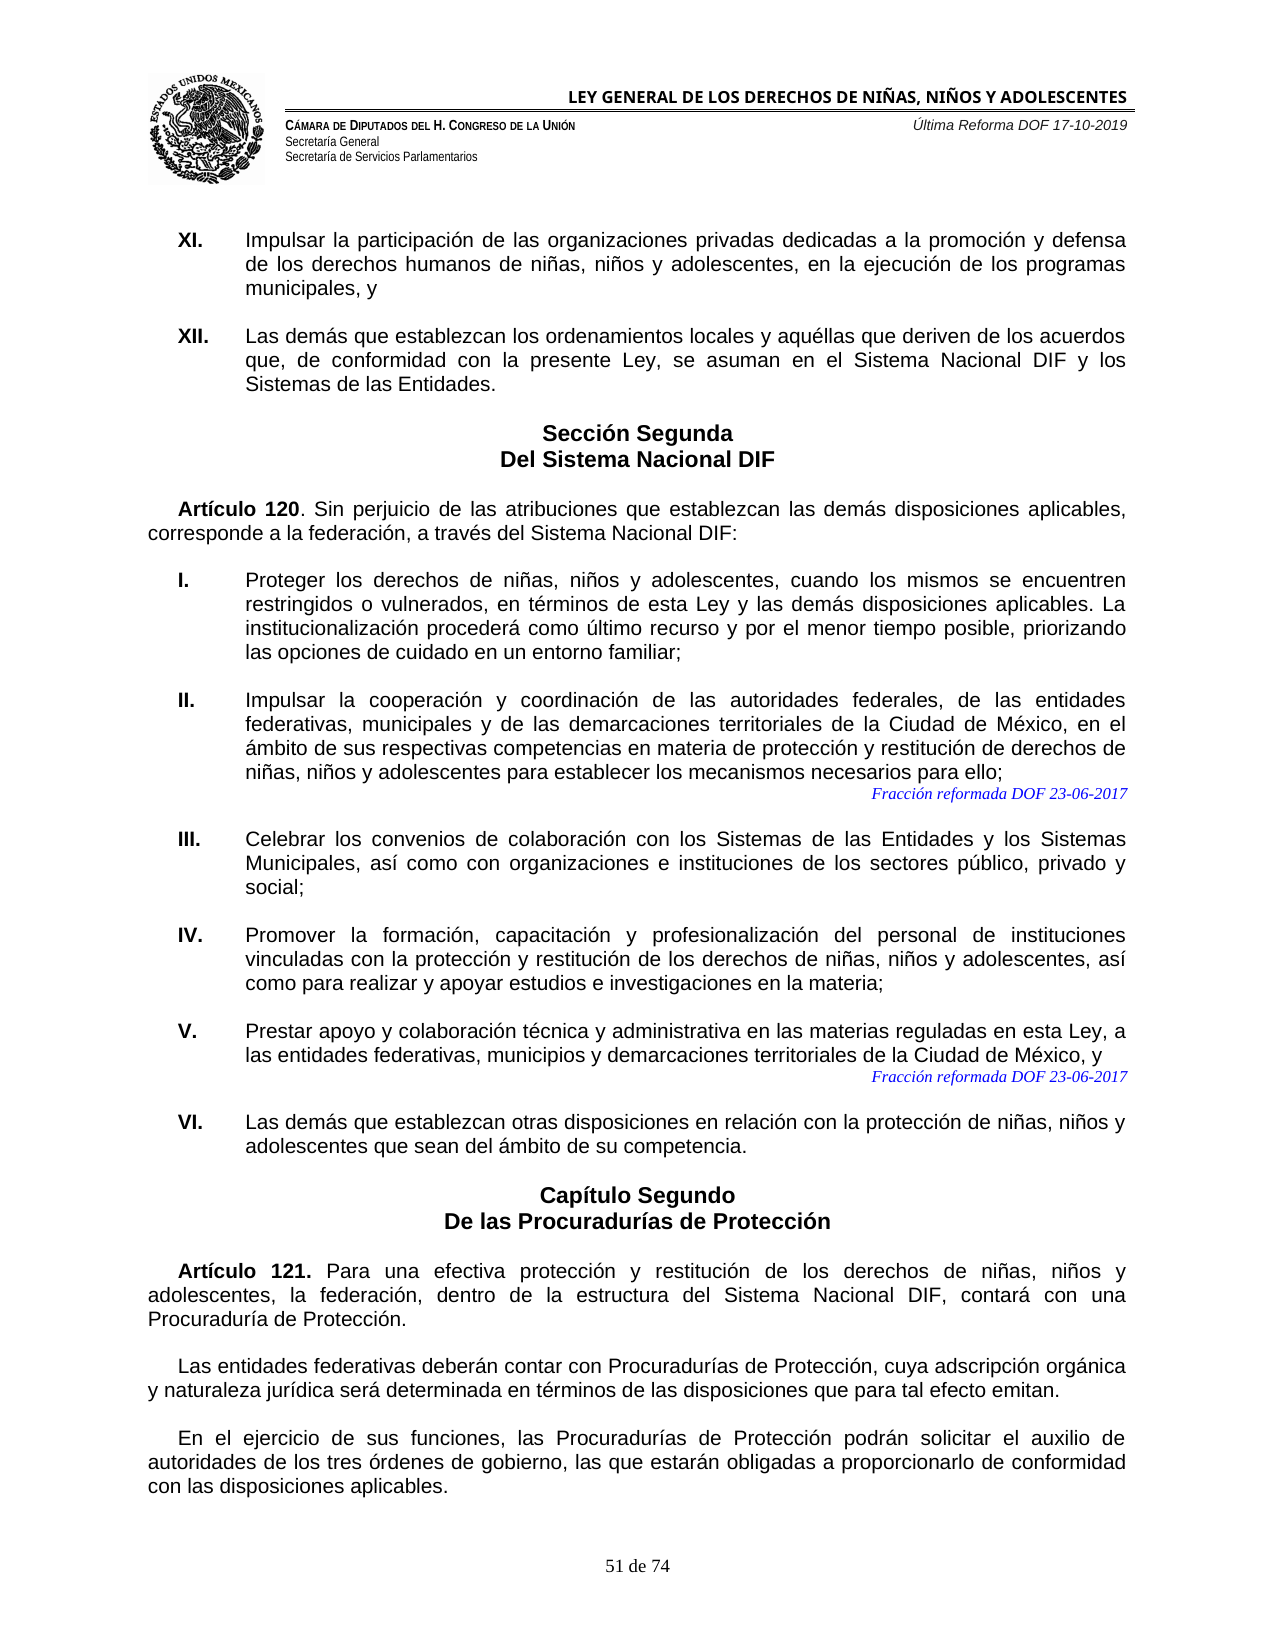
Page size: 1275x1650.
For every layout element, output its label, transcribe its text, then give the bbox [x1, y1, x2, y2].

text Las entidades federativas deberán contar con Procuradurías de Protección, cuya adscripción orgánica y naturaleza jurídica será determinada en términos de las disposiciones que para tal efecto emitan. [148, 1354, 1127, 1402]
text II. Impulsar la cooperación y coordinación de las autoridades federales, de las entidades federativas, municipales y de las demarcaciones territoriales de la Ciudad de México, en el ámbito de sus respectivas competencias en materia de protección y restitución de derechos de niñas, niños y adolescentes para establecer los mecanismos necesarios para ello; [178, 688, 1127, 784]
text Artículo 121. Para una efectiva protección y restitución de los derechos de niñas, niños y adolescentes, la federación, dentro de la estructura del Sistema Nacional DIF, contará con una Procuraduría de Protección. [148, 1258, 1127, 1330]
text Fracción reformada DOF 23-06-2017 [148, 1067, 1127, 1086]
text IV. Promover la formación, capacitación y profesionalización del personal de instituciones vinculadas con la protección y restitución de los derechos de niñas, niños y adolescentes, así como para realizar y apoyar estudios e investigaciones en la materia; [178, 923, 1127, 995]
text De las Procuradurías de Protección [148, 1208, 1127, 1234]
text Del Sistema Nacional DIF [148, 446, 1127, 472]
text III. Celebrar los convenios de colaboración con los Sistemas de las Entidades y los Sistemas Municipales, así como con organizaciones e instituciones de los sectores público, privado y social; [178, 827, 1127, 899]
text XII. Las demás que establezcan los ordenamientos locales y aquéllas que deriven de los acuerdos que, de conformidad con la presente Ley, se asuman en el Sistema Nacional DIF y los Sistemas de las Entidades. [178, 324, 1127, 396]
text En el ejercicio de sus funciones, las Procuradurías de Protección podrán solicitar el auxilio de autoridades de los tres órdenes de gobierno, las que estarán obligadas a proporcionarlo de conformidad con las disposiciones aplicables. [148, 1426, 1127, 1498]
text Capítulo Segundo [148, 1182, 1127, 1208]
text I. Proteger los derechos de niñas, niños y adolescentes, cuando los mismos se encuentren restringidos o vulnerados, en términos de esta Ley y las demás disposiciones aplicables. La institucionalización procederá como último recurso y por el menor tiempo posible, priorizando las opciones de cuidado en un entorno familiar; [178, 568, 1127, 664]
text Fracción reformada DOF 23-06-2017 [148, 784, 1127, 803]
text V. Prestar apoyo y colaboración técnica y administrativa en las materias reguladas en esta Ley, a las entidades federativas, municipios y demarcaciones territoriales de la Ciudad de México, y [178, 1019, 1127, 1067]
text XI. Impulsar la participación de las organizaciones privadas dedicadas a la promoción y defensa de los derechos humanos de niñas, niños y adolescentes, en la ejecución de los programas municipales, y [178, 228, 1127, 300]
text VI. Las demás que establezcan otras disposiciones en relación con la protección de niñas, niños y adolescentes que sean del ámbito de su competencia. [178, 1110, 1127, 1158]
text Artículo 120. Sin perjuicio de las atribuciones que establezcan las demás disposiciones aplicables, corresponde a la federación, a través del Sistema Nacional DIF: [148, 496, 1127, 544]
text Sección Segunda [148, 420, 1127, 446]
